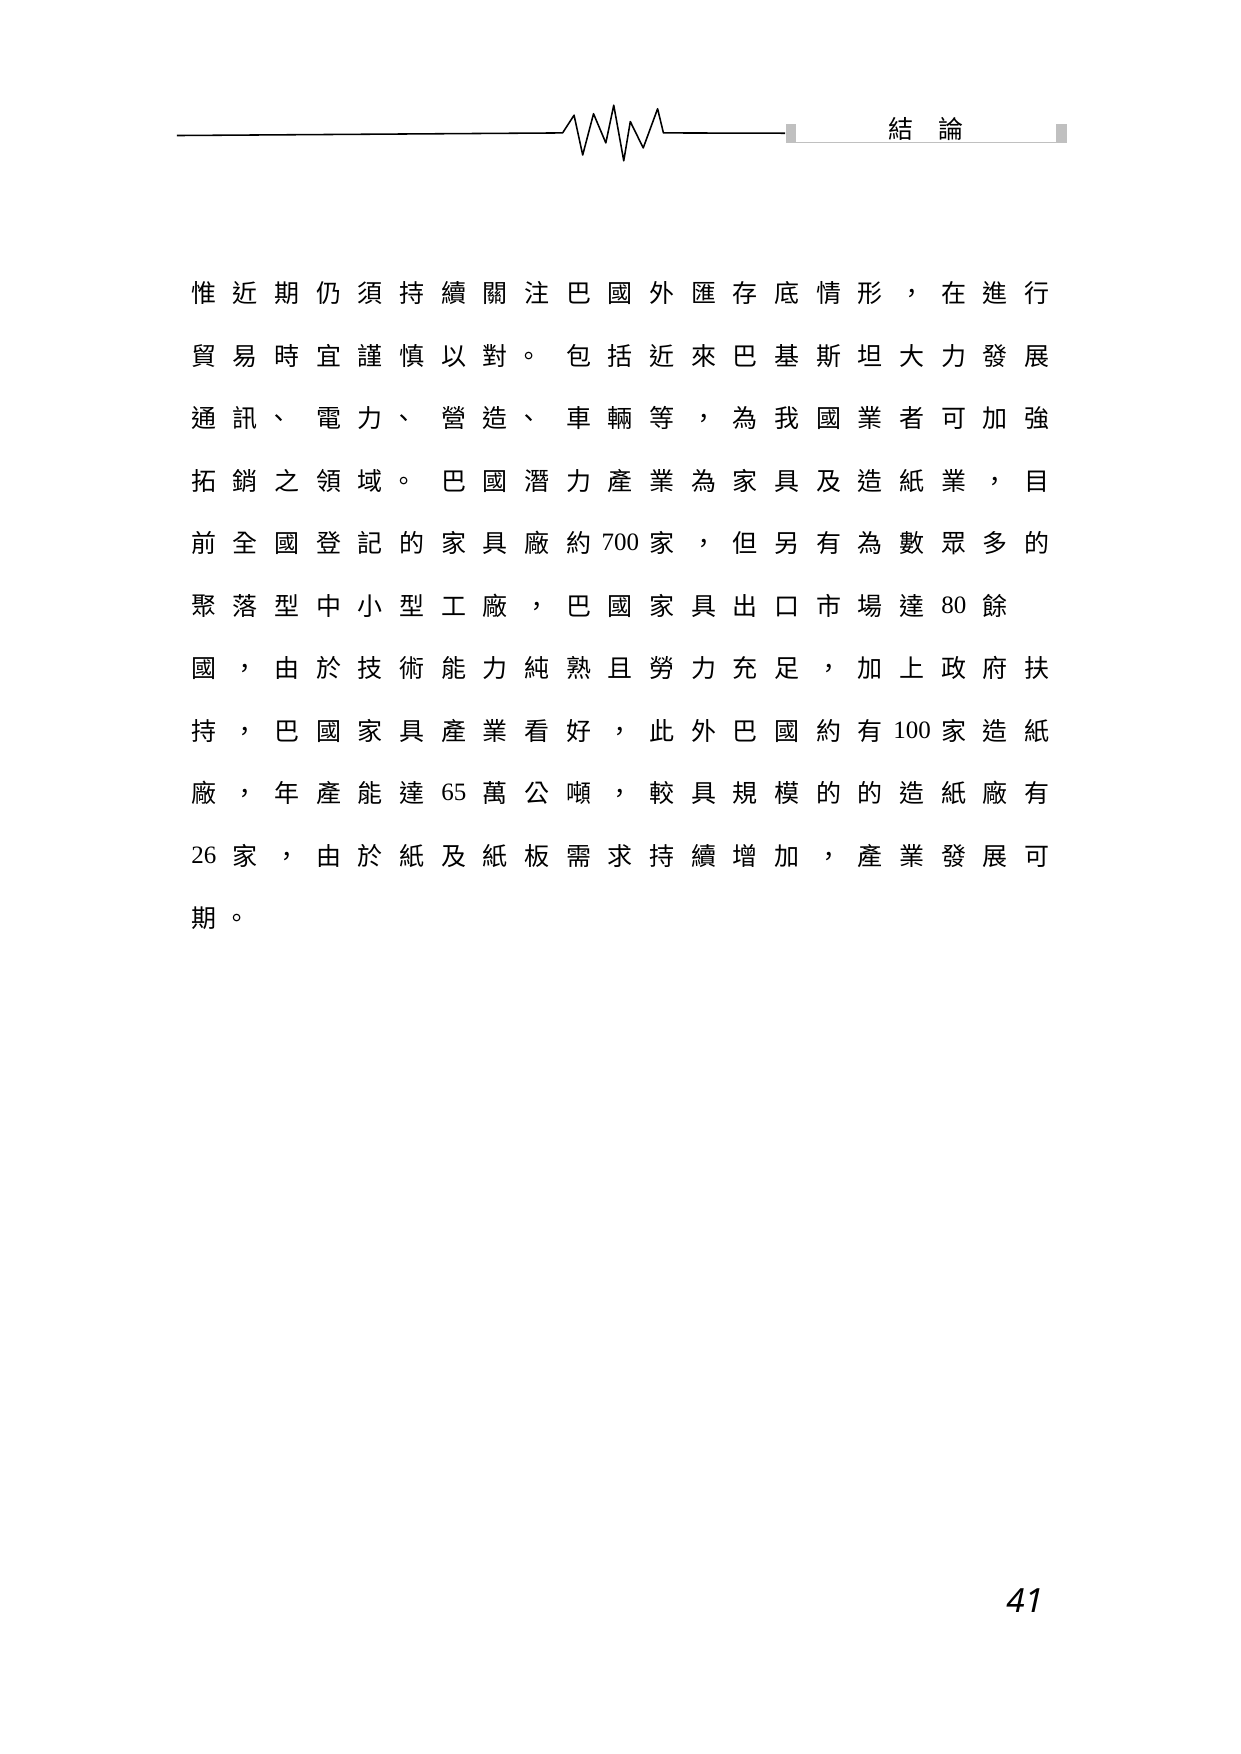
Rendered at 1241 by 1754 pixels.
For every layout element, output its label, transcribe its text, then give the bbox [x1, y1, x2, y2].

text 惟近期仍須持續關注巴國外匯存底情形，在進行貿易時宜謹慎以對。包括近來巴基斯坦大力發展通訊、電力、營造、車輛等，為我國業者可加強拓銷之領域。巴國潛力產業為家具及造紙業，目前全國登記的家具廠約700家，但另有為數眾多的聚落型中小型工廠，巴國家具出口市場達80餘國，由於技術能力純熟且勞力充足，加上政府扶持，巴國家具產業看好，此外巴國約有100家造紙廠，年產能達65萬公噸，較具規模的的造紙廠有26家，由於紙及紙板需求持續增加，產業發展可期。 [183, 250, 1058, 938]
